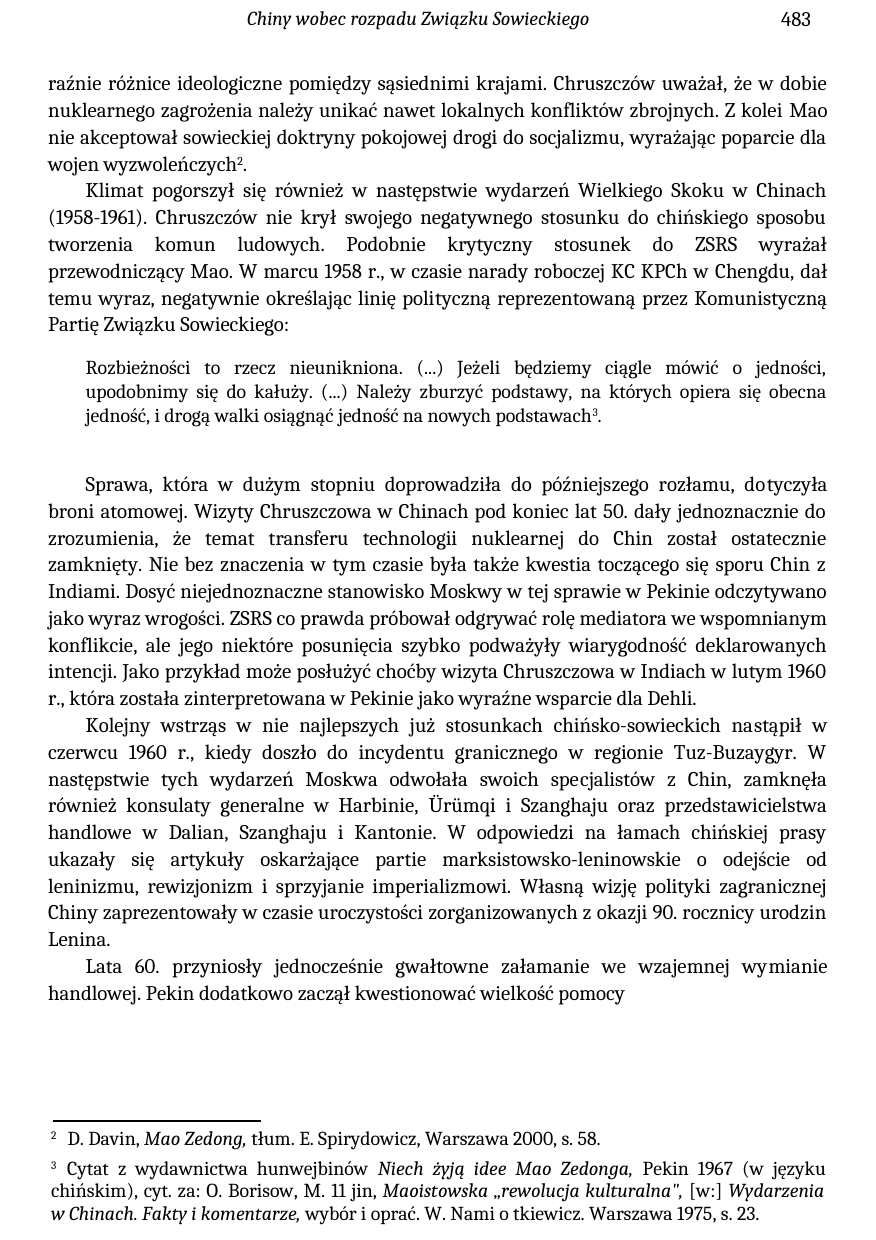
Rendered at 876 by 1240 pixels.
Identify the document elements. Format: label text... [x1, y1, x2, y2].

text 3 Cytat z wydawnictwa hunwejbinów Niech żyją idee Mao Zedonga, Pekin 1967 (w języku chińskim), cyt. za: O. Borisow, M. 11 jin, Maoistowska „rewolucja kulturalna", [w:] Wydarze­nia w Chinach. Fakty i komentarze, wybór i oprać. W. Nami o tkiewicz. Warszawa 1975, s. 23. [51, 1157, 826, 1226]
text Sprawa, która w dużym stopniu doprowadziła do późniejszego rozłamu, do­tyczyła broni atomowej. Wizyty Chruszczowa w Chinach pod koniec lat 50. dały jednoznacznie do zrozumienia, że temat transferu technologii nuklearnej do Chin został ostatecznie zamknięty. Nie bez znaczenia w tym czasie była także kwestia toczącego się sporu Chin z Indiami. Dosyć niejednoznaczne stanowi­sko Moskwy w tej sprawie w Pekinie odczytywano jako wyraz wrogości. ZSRS co prawda próbował odgrywać rolę mediatora we wspomnianym konflikcie, ale jego niektóre posunięcia szybko podważyły wiarygodność deklarowanych intencji. Jako przykład może posłużyć choćby wizyta Chruszczowa w Indiach w lutym 1960 r., która została zinterpretowana w Pekinie jako wyraźne wspar­cie dla Dehli. [48, 473, 827, 711]
text Klimat pogorszył się również w następstwie wydarzeń Wielkiego Skoku w Chinach (1958-1961). Chruszczów nie krył swojego negatywnego stosunku do chińskiego sposobu tworzenia komun ludowych. Podobnie krytyczny stosu­nek do ZSRS wyrażał przewodniczący Mao. W marcu 1958 r., w czasie narady roboczej KC KPCh w Chengdu, dał temu wyraz, negatywnie określając linię poli­tyczną reprezentowaną przez Komunistyczną Partię Związku Sowieckiego: [48, 179, 827, 337]
text 483 [781, 8, 823, 32]
text Rozbieżności to rzecz nieunikniona. (...) Jeżeli będziemy ciągle mówić o jedności, upodobnimy się do kałuży. (...) Należy zburzyć podstawy, na których opiera się obecna jedność, i drogą walki osiągnąć jedność na nowych podstawach3. [85, 356, 827, 428]
text Lata 60. przyniosły jednocześnie gwałtowne załamanie we wzajemnej wy­mianie handlowej. Pekin dodatkowo zaczął kwestionować wielkość pomocy [48, 954, 827, 1005]
text 2 D. Davin, Mao Zedong, tłum. E. Spirydowicz, Warszawa 2000, s. 58. [51, 1127, 826, 1150]
text Chiny wobec rozpadu Związku Sowieckiego [247, 7, 626, 30]
text raźnie różnice ideologiczne pomiędzy sąsiednimi krajami. Chruszczów uważał, że w dobie nuklearnego zagrożenia należy unikać nawet lokalnych konfliktów zbrojnych. Z kolei Mao nie akceptował sowieckiej doktryny pokojowej drogi do socjalizmu, wyrażając poparcie dla wojen wyzwoleńczych2. [48, 72, 827, 176]
text Kolejny wstrząs w nie najlepszych już stosunkach chińsko-sowieckich na­stąpił w czerwcu 1960 r., kiedy doszło do incydentu granicznego w regionie Tuz-Buzaygyr. W następstwie tych wydarzeń Moskwa odwołała swoich spe­cjalistów z Chin, zamknęła również konsulaty generalne w Harbinie, Ürümqi i Szanghaju oraz przedstawicielstwa handlowe w Dalian, Szanghaju i Kantonie. W odpowiedzi na łamach chińskiej prasy ukazały się artykuły oskarżające par­tie marksistowsko-leninowskie o odejście od leninizmu, rewizjonizm i sprzyja­nie imperializmowi. Własną wizję polityki zagranicznej Chiny zaprezentowały w czasie uroczystości zorganizowanych z okazji 90. rocznicy urodzin Lenina. [48, 714, 827, 952]
